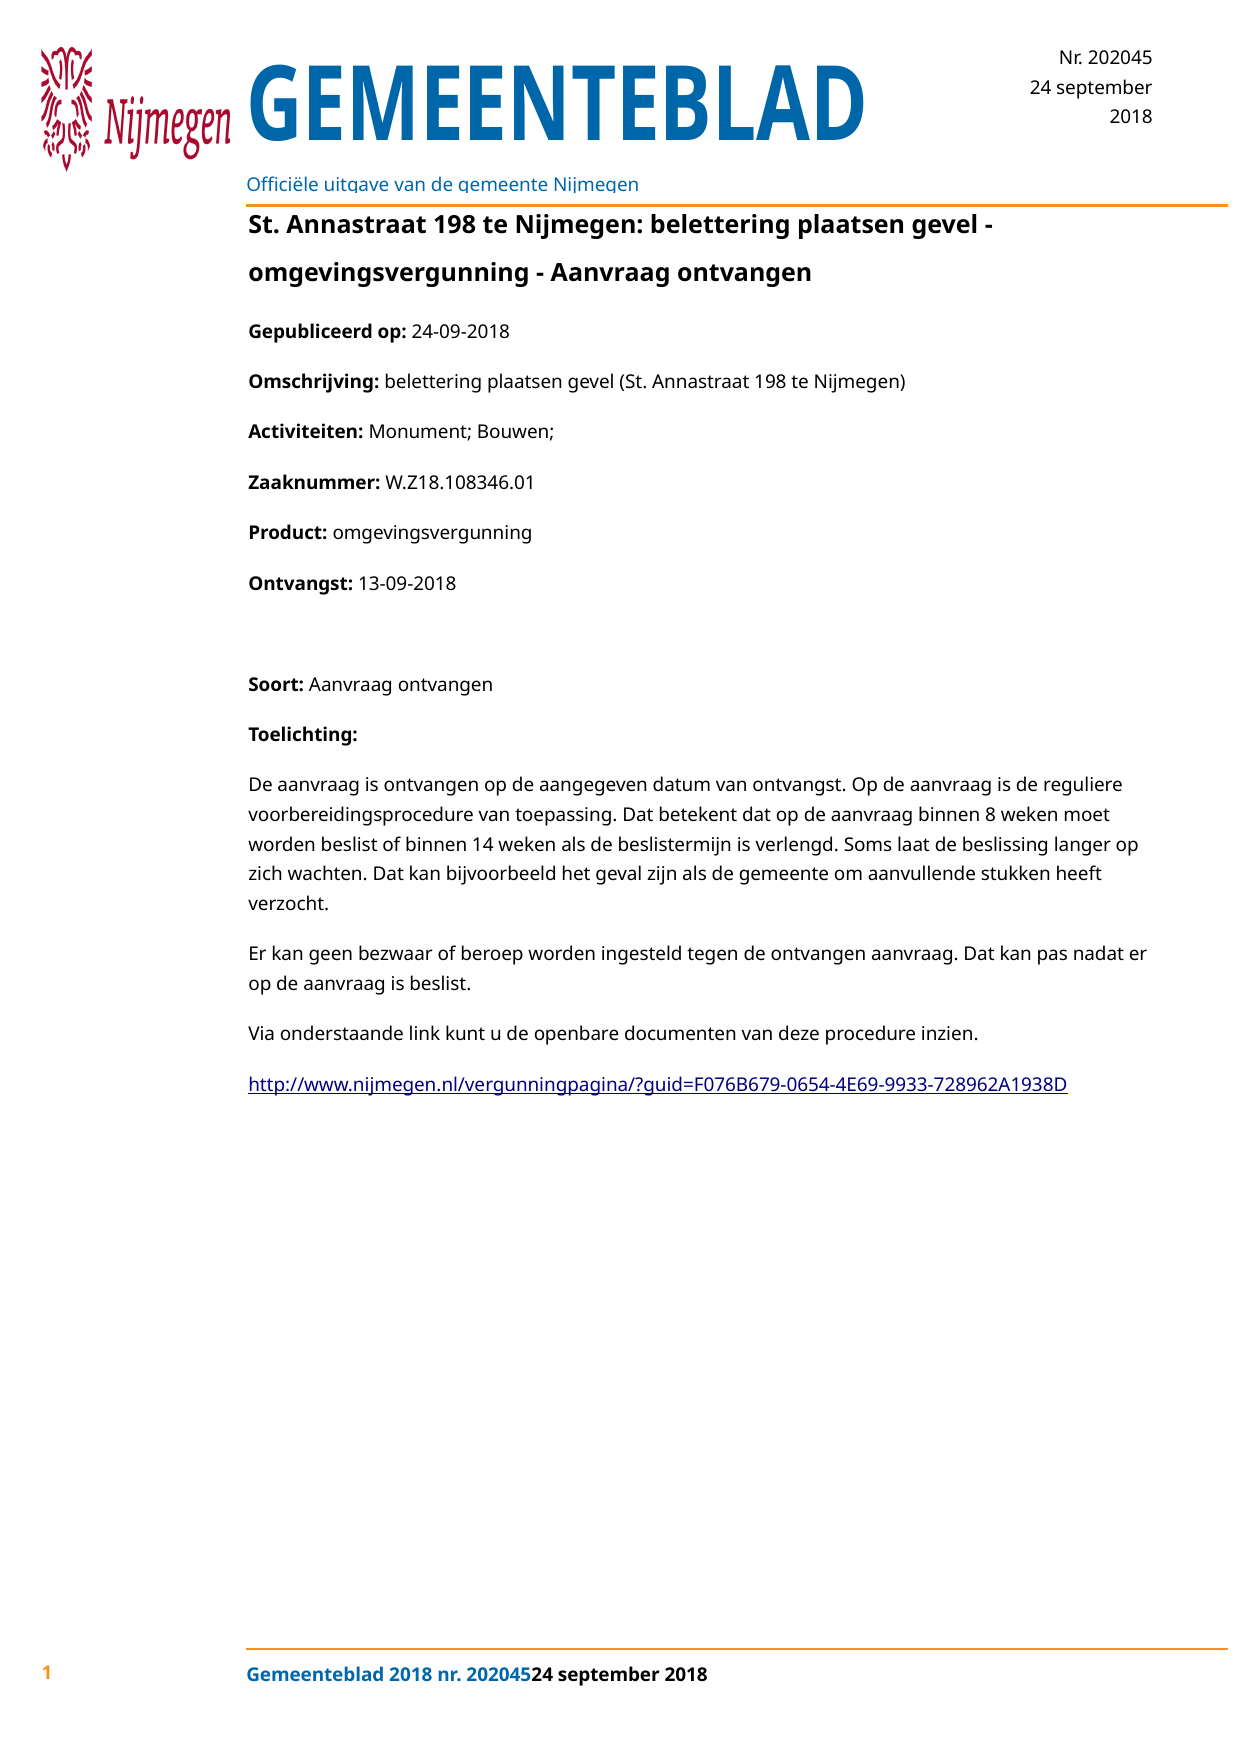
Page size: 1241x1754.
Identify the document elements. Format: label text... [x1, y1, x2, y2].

text http://www.nijmegen.nl/vergunningpagina/?guid=F076B679-0654-4E69-9933-728962A1938D [248, 1071, 1152, 1097]
text De aanvraag is ontvangen op de aangegeven datum van ontvangst. Op de aanvraag is de reguliere voorbereidingsprocedure van toepassing. Dat betekent dat op de aanvraag binnen 8 weken moet worden beslist of binnen 14 weken als de beslistermijn is verlengd. Soms laat de beslissing langer op zich wachten. Dat kan bijvoorbeeld het geval zijn als de gemeente om aanvullende stukken heeft verzocht. [248, 772, 1152, 916]
text Product: omgevingsvergunning [248, 519, 1152, 545]
text Via onderstaande link kunt u de openbare documenten van deze procedure inzien. [248, 1020, 1152, 1046]
text Er kan geen bezwaar of beroep worden ingesteld tegen de ontvangen aanvraag. Dat kan pas nadat er op de aanvraag is beslist. [248, 940, 1152, 996]
text Soort: Aanvraag ontvangen [248, 671, 1152, 697]
text St. Annastraat 198 te Nijmegen: belettering plaatsen gevel - omgevingsvergunning - Aanvraag ontvangen [248, 207, 1152, 288]
text Omschrijving: belettering plaatsen gevel (St. Annastraat 198 te Nijmegen) [248, 368, 1152, 394]
picture [41, 47, 231, 172]
text Toelichting: [248, 721, 1152, 747]
text Zaaknummer: W.Z18.108346.01 [248, 469, 1152, 495]
text Ontvangst: 13-09-2018 [248, 570, 1152, 596]
text Activiteiten: Monument; Bouwen; [248, 419, 1152, 444]
text Gepubliceerd op: 24-09-2018 [248, 318, 1152, 344]
